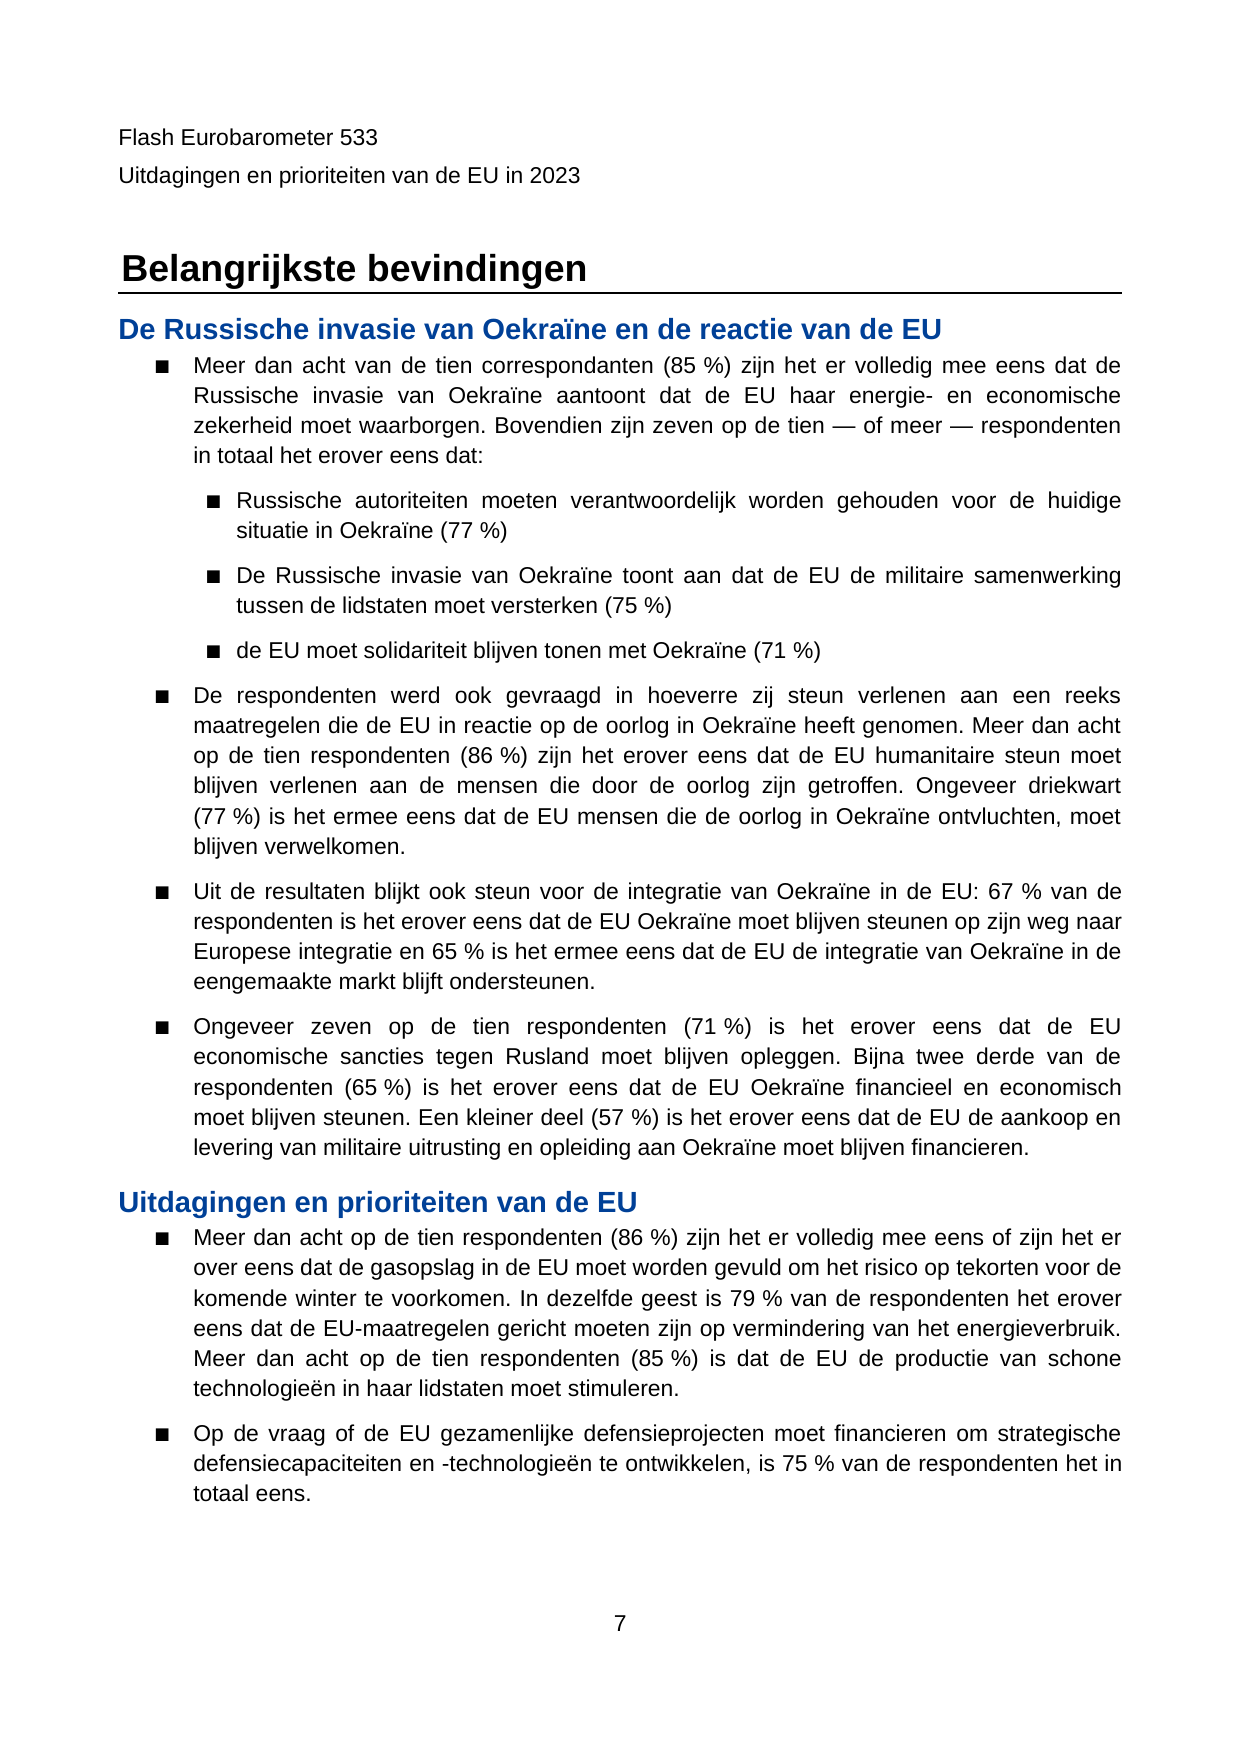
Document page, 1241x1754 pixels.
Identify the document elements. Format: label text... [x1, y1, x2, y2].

list Meer dan acht op de tien respondenten (86 %) zijn het er volledig mee eens of zijn het er over eens dat de gasopslag in de EU moet worden gevuld om het risico op tekorten voor de komende winter te voorkomen. In dezelfde geest is 79 % van de respondenten het erover eens dat de EU-maatregelen gericht moeten zijn op vermindering van het energieverbruik. Meer dan acht op de tien respondenten (85 %) is dat de EU de productie van schone technologieën in haar lidstaten moet stimuleren. [156, 1224, 1122, 1401]
list Meer dan acht van de tien correspondanten (85 %) zijn het er volledig mee eens dat de Russische invasie van Oekraïne aantoont dat de EU haar energie- en economische zekerheid moet waarborgen. Bovendien zijn zeven op de tien — of meer — respondenten in totaal het erover eens dat: [156, 352, 1122, 468]
text Uitdagingen en prioriteiten van de EU [118, 1184, 1122, 1218]
subtitle Belangrijkste bevindingen [118, 243, 1122, 292]
text De Russische invasie van Oekraïne en de reactie van de EU [118, 312, 1122, 346]
list De Russische invasie van Oekraïne toont aan dat de EU de militaire samenwerking tussen de lidstaten moet versterken (75 %) [207, 562, 1122, 618]
list De respondenten werd ook gevraagd in hoeverre zij steun verlenen aan een reeks maatregelen die de EU in reactie op de oorlog in Oekraïne heeft genomen. Meer dan acht op de tien respondenten (86 %) zijn het erover eens dat de EU humanitaire steun moet blijven verlenen aan de mensen die door de oorlog zijn getroffen. Ongeveer driekwart (77 %) is het ermee eens dat de EU mensen die de oorlog in Oekraïne ontvluchten, moet blijven verwelkomen. [156, 682, 1122, 859]
list de EU moet solidariteit blijven tonen met Oekraïne (71 %) [207, 637, 1122, 663]
list Uit de resultaten blijkt ook steun voor de integratie van Oekraïne in de EU: 67 % van de respondenten is het erover eens dat de EU Oekraïne moet blijven steunen op zijn weg naar Europese integratie en 65 % is het ermee eens dat de EU de integratie van Oekraïne in de eengemaakte markt blijft ondersteunen. [156, 878, 1122, 994]
list Op de vraag of de EU gezamenlijke defensieprojecten moet financieren om strategische defensiecapaciteiten en -technologieën te ontwikkelen, is 75 % van de respondenten het in totaal eens. [156, 1420, 1122, 1507]
list Ongeveer zeven op de tien respondenten (71 %) is het erover eens dat de EU economische sancties tegen Rusland moet blijven opleggen. Bijna twee derde van de respondenten (65 %) is het erover eens dat de EU Oekraïne financieel en economisch moet blijven steunen. Een kleiner deel (57 %) is het erover eens dat de EU de aankoop en levering van militaire uitrusting en opleiding aan Oekraïne moet blijven financieren. [156, 1013, 1122, 1160]
list Russische autoriteiten moeten verantwoordelijk worden gehouden voor de huidige situatie in Oekraïne (77 %) [207, 487, 1122, 543]
